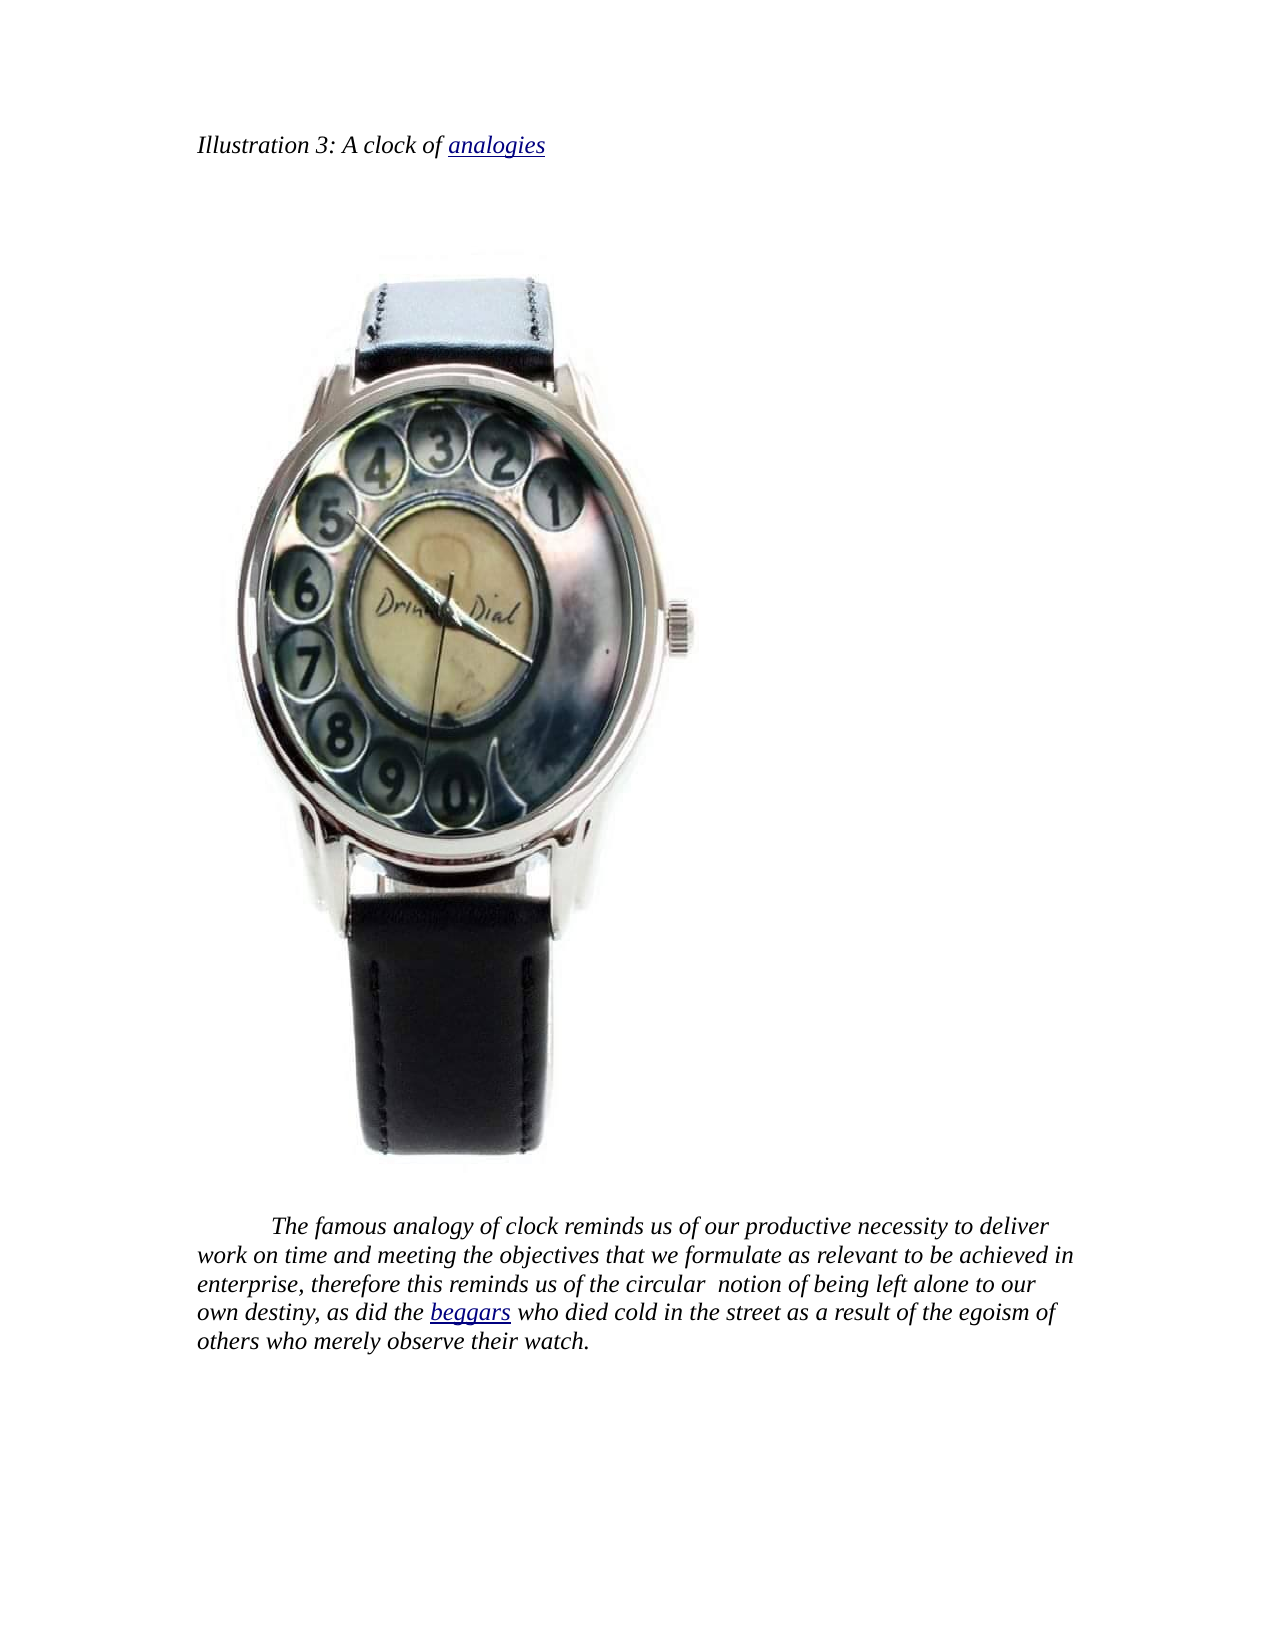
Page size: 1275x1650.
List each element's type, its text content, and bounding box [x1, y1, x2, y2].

text The famous analogy of clock reminds us of our productive necessity to deliver work on time and meeting the objectives that we formulate as relevant to be achieved in enterprise, therefore this reminds us of the circular notion of being left alone to our own destiny, as did the beggars who died cold in the street as a result of the egoism of others who merely observe their watch. [197, 184, 1078, 1355]
picture [196, 200, 733, 1212]
text Illustration 3: A clock of analogies [197, 131, 1078, 159]
